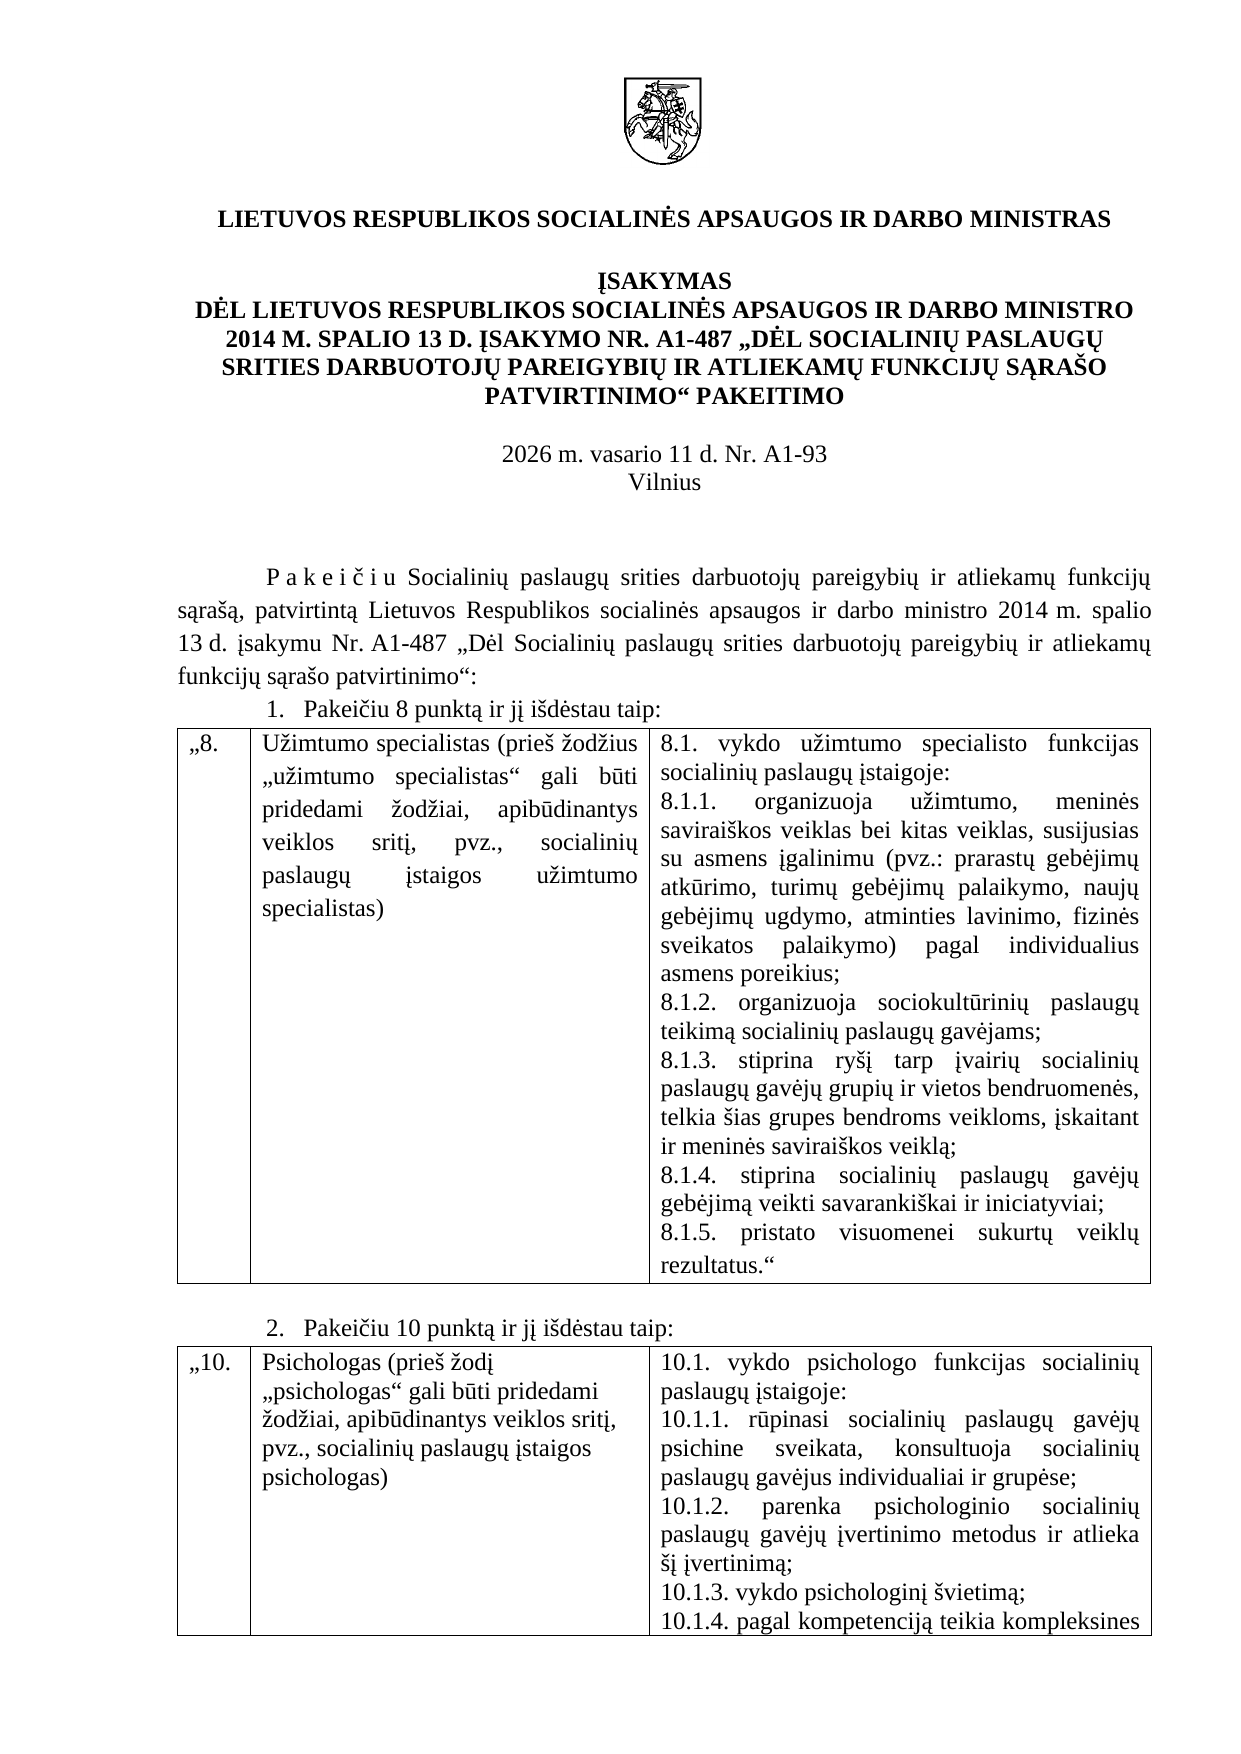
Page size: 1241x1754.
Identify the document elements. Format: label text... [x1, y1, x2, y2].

text DĖL LIETUVOS RESPUBLIKOS SOCIALINĖS APSAUGOS IR DARBO MINISTRO 2014 M. SPALIO 13 D. ĮSAKYMO NR. A1-487 „DĖL SOCIALINIŲ PASLAUGŲ SRITIES DARBUOTOJŲ PAREIGYBIŲ IR ATLIEKAMŲ FUNKCIJŲ SĄRAŠO PATVIRTINIMO“ PAKEITIMO [177, 295, 1152, 410]
text Vilnius [177, 467, 1152, 496]
table_header „8. [178, 729, 250, 1283]
text ĮSAKYMAS [177, 266, 1152, 295]
table_header 8.1. vykdo užimtumo specialisto funkcijas socialinių paslaugų įstaigoje: 8.1.1. organizuoja užimtumo, meninės saviraiškos veiklas bei kitas veiklas, susijusias su asmens įgalinimu (pvz.: prarastų gebėjimų atkūrimo, turimų gebėjimų palaikymo, naujų gebėjimų ugdymo, atminties lavinimo, fizinės sveikatos palaikymo) pagal individualius asmens poreikius; 8.1.2. organizuoja sociokultūrinių paslaugų teikimą socialinių paslaugų gavėjams; 8.1.3. stiprina ryšį tarp įvairių socialinių paslaugų gavėjų grupių ir vietos bendruomenės, telkia šias grupes bendroms veikloms, įskaitant ir meninės saviraiškos veiklą; 8.1.4. stiprina socialinių paslaugų gavėjų gebėjimą veikti savarankiškai ir iniciatyviai; 8.1.5. pristato visuomenei sukurtų veiklų rezultatus.“ [650, 729, 1150, 1283]
table_header 10.1. vykdo psichologo funkcijas socialinių paslaugų įstaigoje: 10.1.1. rūpinasi socialinių paslaugų gavėjų psichine sveikata, konsultuoja socialinių paslaugų gavėjus individualiai ir grupėse; 10.1.2. parenka psichologinio socialinių paslaugų gavėjų įvertinimo metodus ir atlieka šį įvertinimą; 10.1.3. vykdo psichologinį švietimą; 10.1.4. pagal kompetenciją teikia kompleksines [650, 1347, 1151, 1634]
table_header Psichologas (prieš žodį „psichologas“ gali būti pridedami žodžiai, apibūdinantys veiklos sritį, pvz., socialinių paslaugų įstaigos psichologas) [251, 1347, 649, 1634]
table_header „10. [178, 1347, 250, 1634]
text 2026 m. vasario 11 d. Nr. A1-93 [177, 439, 1152, 467]
table_header Užimtumo specialistas (prieš žodžius „užimtumo specialistas“ gali būti pridedami žodžiai, apibūdinantys veiklos sritį, pvz., socialinių paslaugų įstaigos užimtumo specialistas) [251, 729, 649, 1283]
text LIETUVOS RESPUBLIKOS SOCIALINĖS APSAUGOS IR DARBO MINISTRAS [177, 204, 1152, 233]
text Pakeičiu Socialinių paslaugų srities darbuotojų pareigybių ir atliekamų funkcijų sąrašą, patvirtintą Lietuvos Respublikos socialinės apsaugos ir darbo ministro 2014 m. spalio 13 d. įsakymu Nr. A1-487 „Dėl Socialinių paslaugų srities darbuotojų pareigybių ir atliekamų funkcijų sąrašo patvirtinimo“: [177, 562, 1152, 690]
text 2. Pakeičiu 10 punktą ir jį išdėstau taip: [266, 1313, 1152, 1342]
text 1. Pakeičiu 8 punktą ir jį išdėstau taip: [266, 694, 1152, 723]
